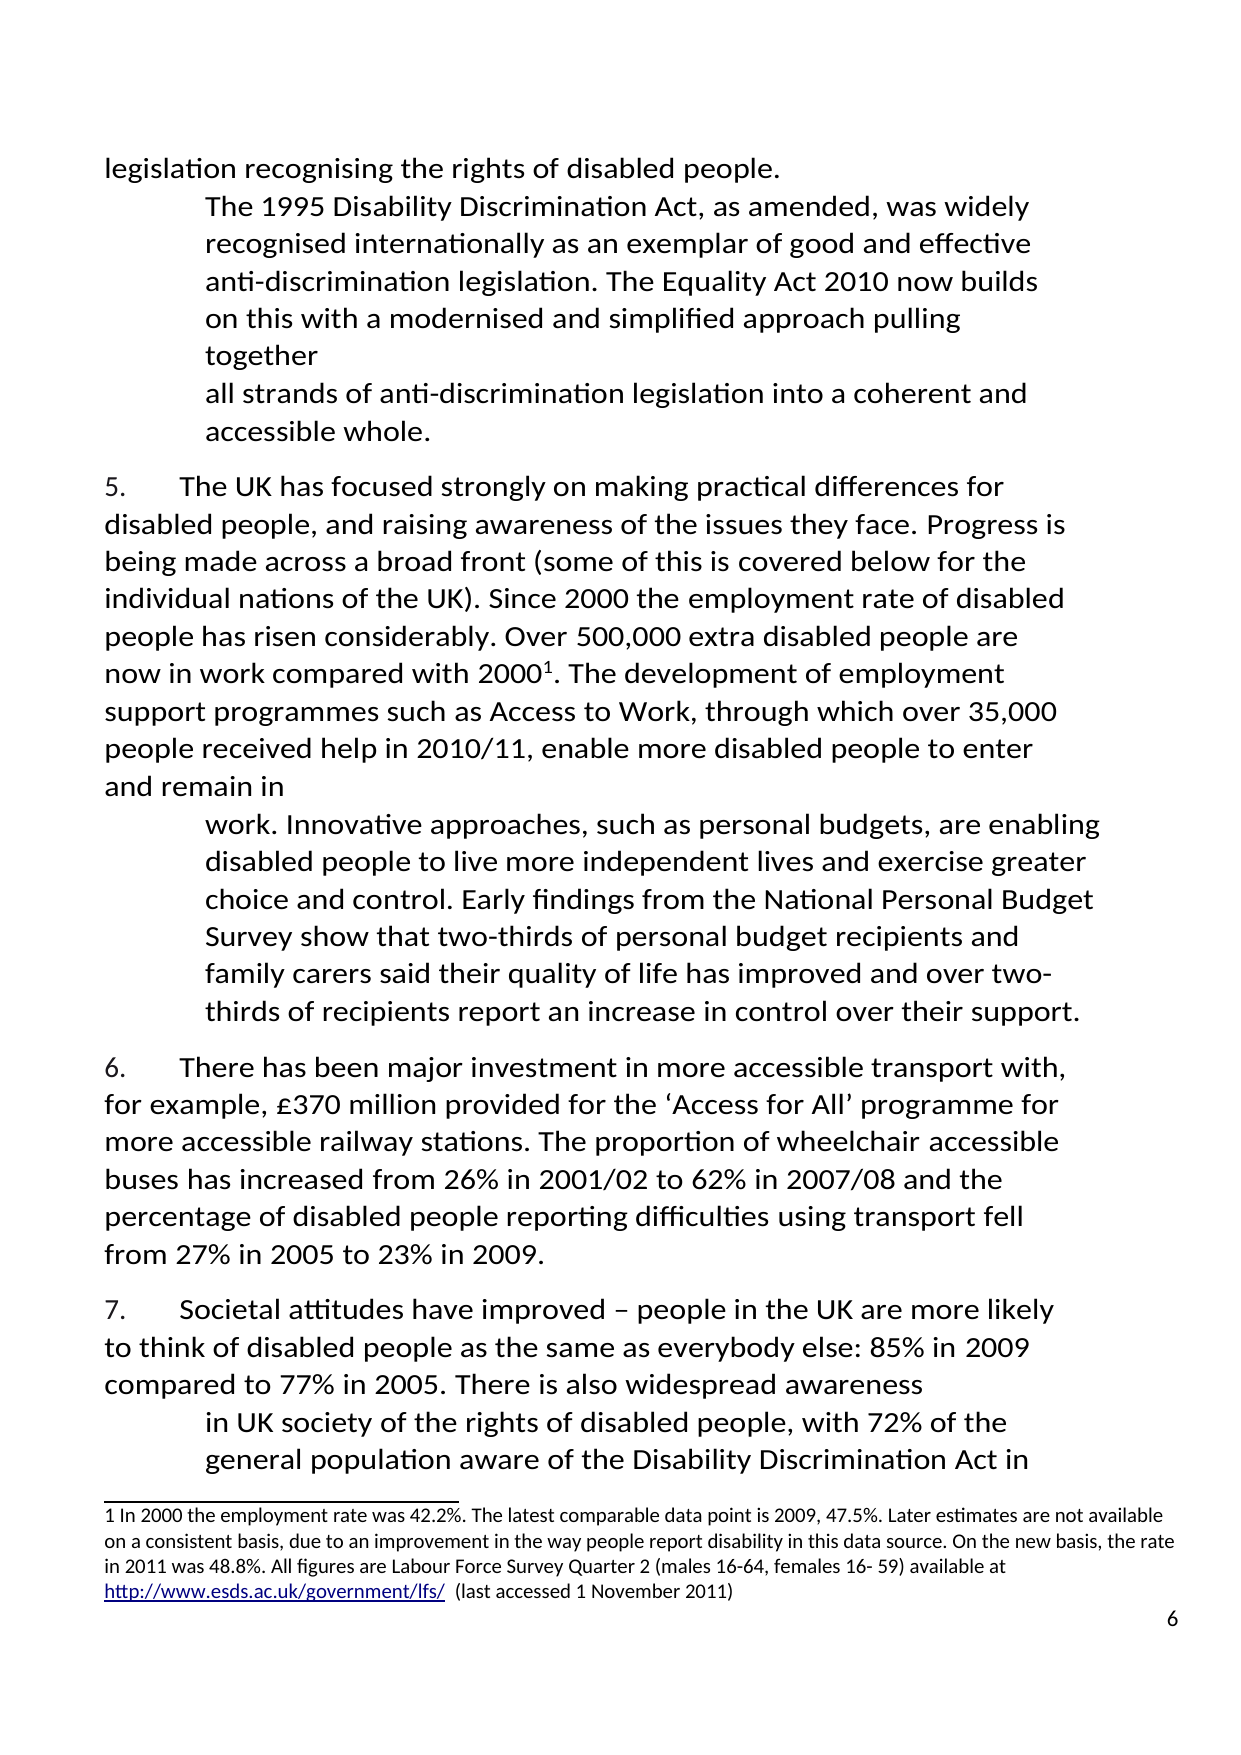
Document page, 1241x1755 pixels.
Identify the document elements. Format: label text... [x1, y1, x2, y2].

list In 2000 the employment rate was 42.2%. The latest comparable data point is 2009, 47.5%. Later estimates are not available on a consistent basis, due to an improvement in the way people report disability in this data source. On the new basis, the rate in 2011 was 48.8%. All figures are Labour Force Survey Quarter 2 (males 16-64, females 16- 59) available at http://www.esds.ac.uk/government/lfs/ (last accessed 1 November 2011) [104, 1502, 1178, 1604]
text The 1995 Disability Discrimination Act, as amended, was widely recognised internationally as an exemplar of good and effective anti-discrimination legislation. The Equality Act 2010 now builds on this with a modernised and simplified approach pulling together [205, 188, 1078, 373]
list The UK has focused strongly on making practical differences for disabled people, and raising awareness of the issues they face. Progress is being made across a broad front (some of this is covered below for the individual nations of the UK). Since 2000 the employment rate of disabled people has risen considerably. Over 500,000 extra disabled people are now in work compared with 2000. The development of employment support programmes such as Access to Work, through which over 35,000 people received help in 2010/11, enable more disabled people to enter and remain in [104, 468, 1082, 803]
text in UK society of the rights of disabled people, with 72% of the general population aware of the Disability Discrimination Act in [205, 1404, 1108, 1477]
list Societal attitudes have improved – people in the UK are more likely to think of disabled people as the same as everybody else: 85% in 2009 compared to 77% in 2005. There is also widespread awareness [104, 1291, 1082, 1402]
list There has been major investment in more accessible transport with, for example, £370 million provided for the ‘Access for All’ programme for more accessible railway stations. The proportion of wheelchair accessible buses has increased from 26% in 2001/02 to 62% in 2007/08 and the percentage of disabled people reporting difficulties using transport fell from 27% in 2005 to 23% in 2009. [104, 1049, 1082, 1271]
text all strands of anti-discrimination legislation into a coherent and accessible whole. [205, 375, 1031, 448]
text work. Innovative approaches, such as personal budgets, are enabling disabled people to live more independent lives and exercise greater choice and control. Early findings from the National Personal Budget Survey show that two-thirds of personal budget recipients and family carers said their quality of life has improved and over two-thirds of recipients report an increase in control over their support. [205, 806, 1104, 1029]
list legislation recognising the rights of disabled people. [104, 150, 1082, 186]
